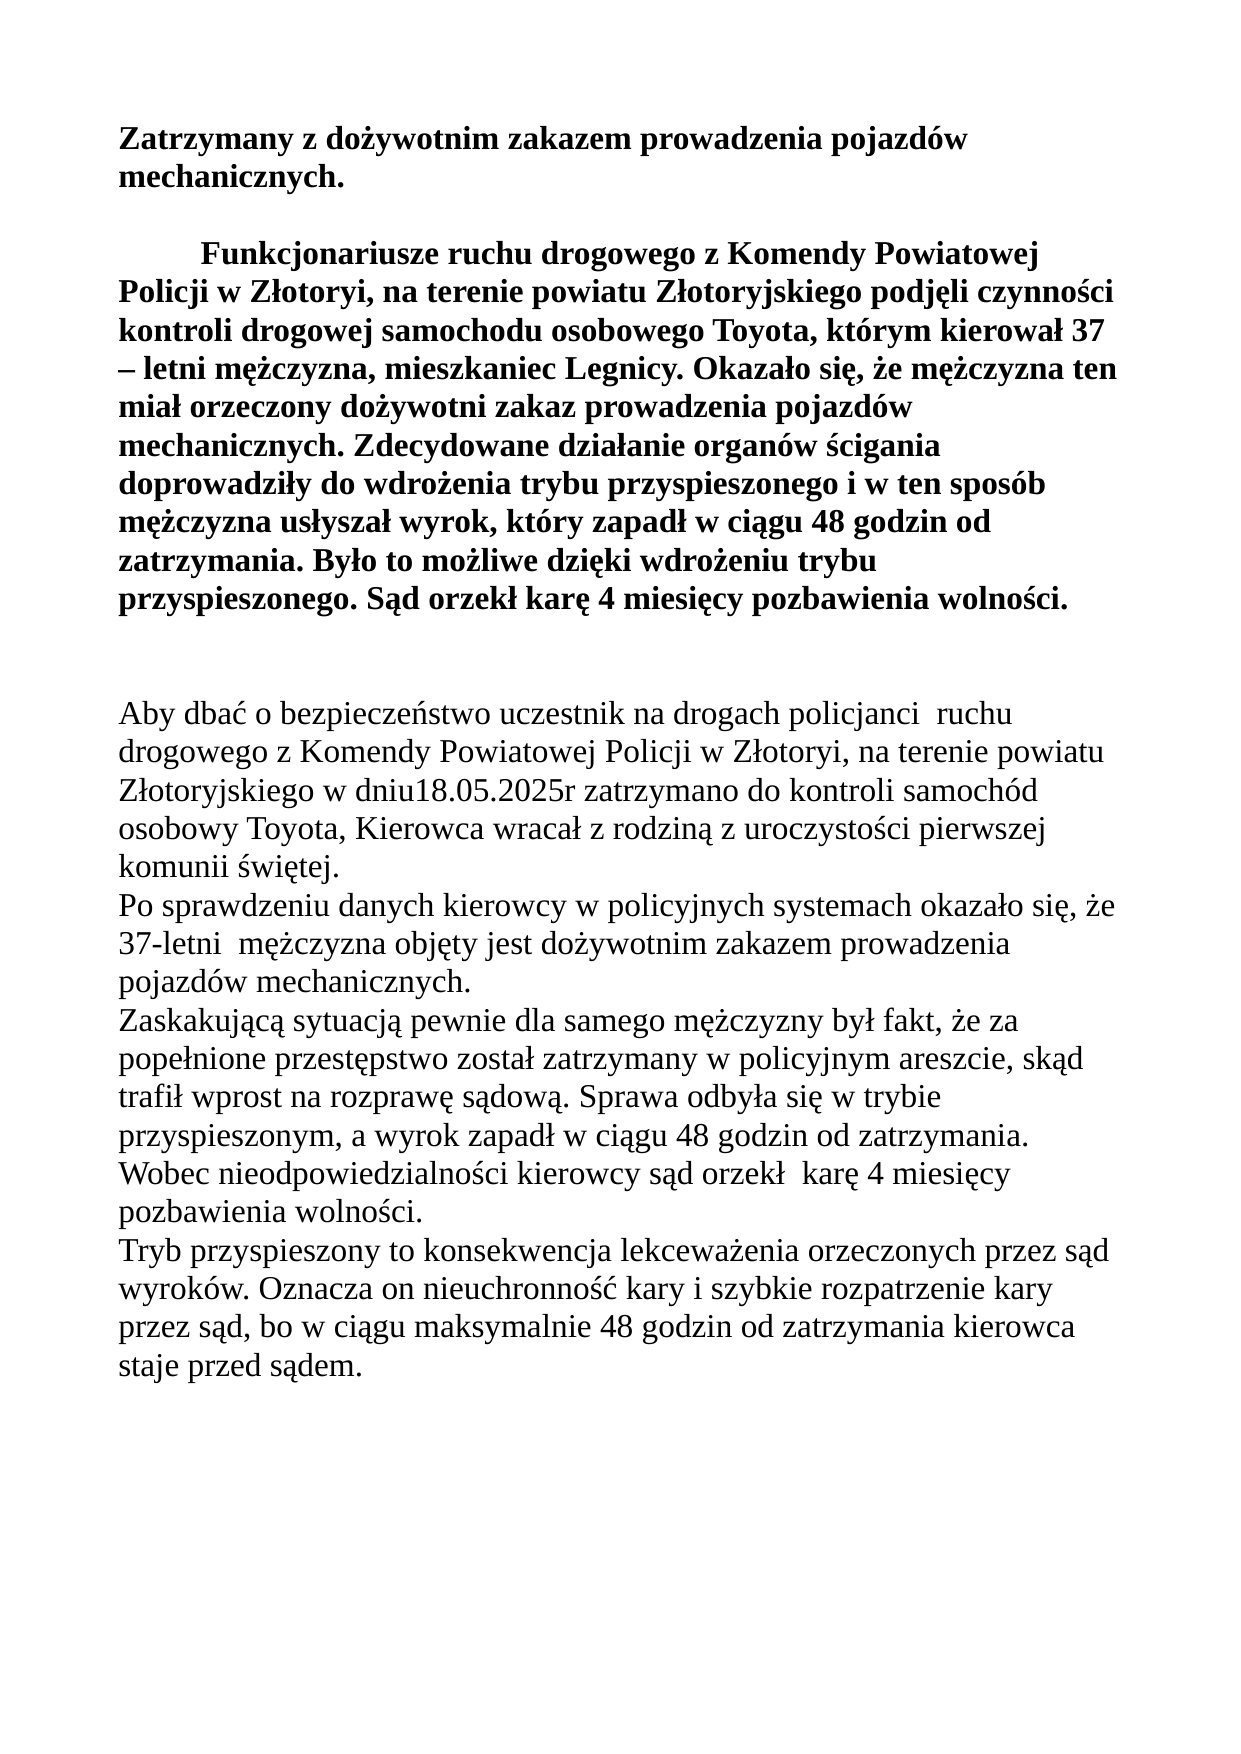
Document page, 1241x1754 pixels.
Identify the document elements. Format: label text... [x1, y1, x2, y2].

text Funkcjonariusze ruchu drogowego z Komendy Powiatowej Policji w Złotoryi, na terenie powiatu Złotoryjskiego podjęli czynności kontroli drogowej samochodu osobowego Toyota, którym kierował 37 – letni mężczyzna, mieszkaniec Legnicy. Okazało się, że mężczyzna ten miał orzeczony dożywotni zakaz prowadzenia pojazdów mechanicznych. Zdecydowane działanie organów ścigania doprowadziły do wdrożenia trybu przyspieszonego i w ten sposób mężczyzna usłyszał wyrok, który zapadł w ciągu 48 godzin od zatrzymania. Było to możliwe dzięki wdrożeniu trybu przyspieszonego. Sąd orzekł karę 4 miesięcy pozbawienia wolności. [118, 233, 1122, 616]
text Aby dbać o bezpieczeństwo uczestnik na drogach policjanci ruchu drogowego z Komendy Powiatowej Policji w Złotoryi, na terenie powiatu Złotoryjskiego w dniu18.05.2025r zatrzymano do kontroli samochód osobowy Toyota, Kierowca wracał z rodziną z uroczystości pierwszej komunii świętej. [118, 693, 1122, 885]
text Wobec nieodpowiedzialności kierowcy sąd orzekł karę 4 miesięcy pozbawienia wolności. [118, 1153, 1122, 1230]
text Tryb przyspieszony to konsekwencja lekceważenia orzeczonych przez sąd wyroków. Oznacza on nieuchronność kary i szybkie rozpatrzenie kary przez sąd, bo w ciągu maksymalnie 48 godzin od zatrzymania kierowca staje przed sądem. [118, 1230, 1122, 1383]
text Zatrzymany z dożywotnim zakazem prowadzenia pojazdów mechanicznych. [118, 118, 1122, 195]
text Po sprawdzeniu danych kierowcy w policyjnych systemach okazało się, że 37-letni mężczyzna objęty jest dożywotnim zakazem prowadzenia pojazdów mechanicznych. [118, 885, 1122, 1000]
text Zaskakującą sytuacją pewnie dla samego mężczyzny był fakt, że za popełnione przestępstwo został zatrzymany w policyjnym areszcie, skąd trafił wprost na rozprawę sądową. Sprawa odbyła się w trybie przyspieszonym, a wyrok zapadł w ciągu 48 godzin od zatrzymania. [118, 1000, 1122, 1153]
